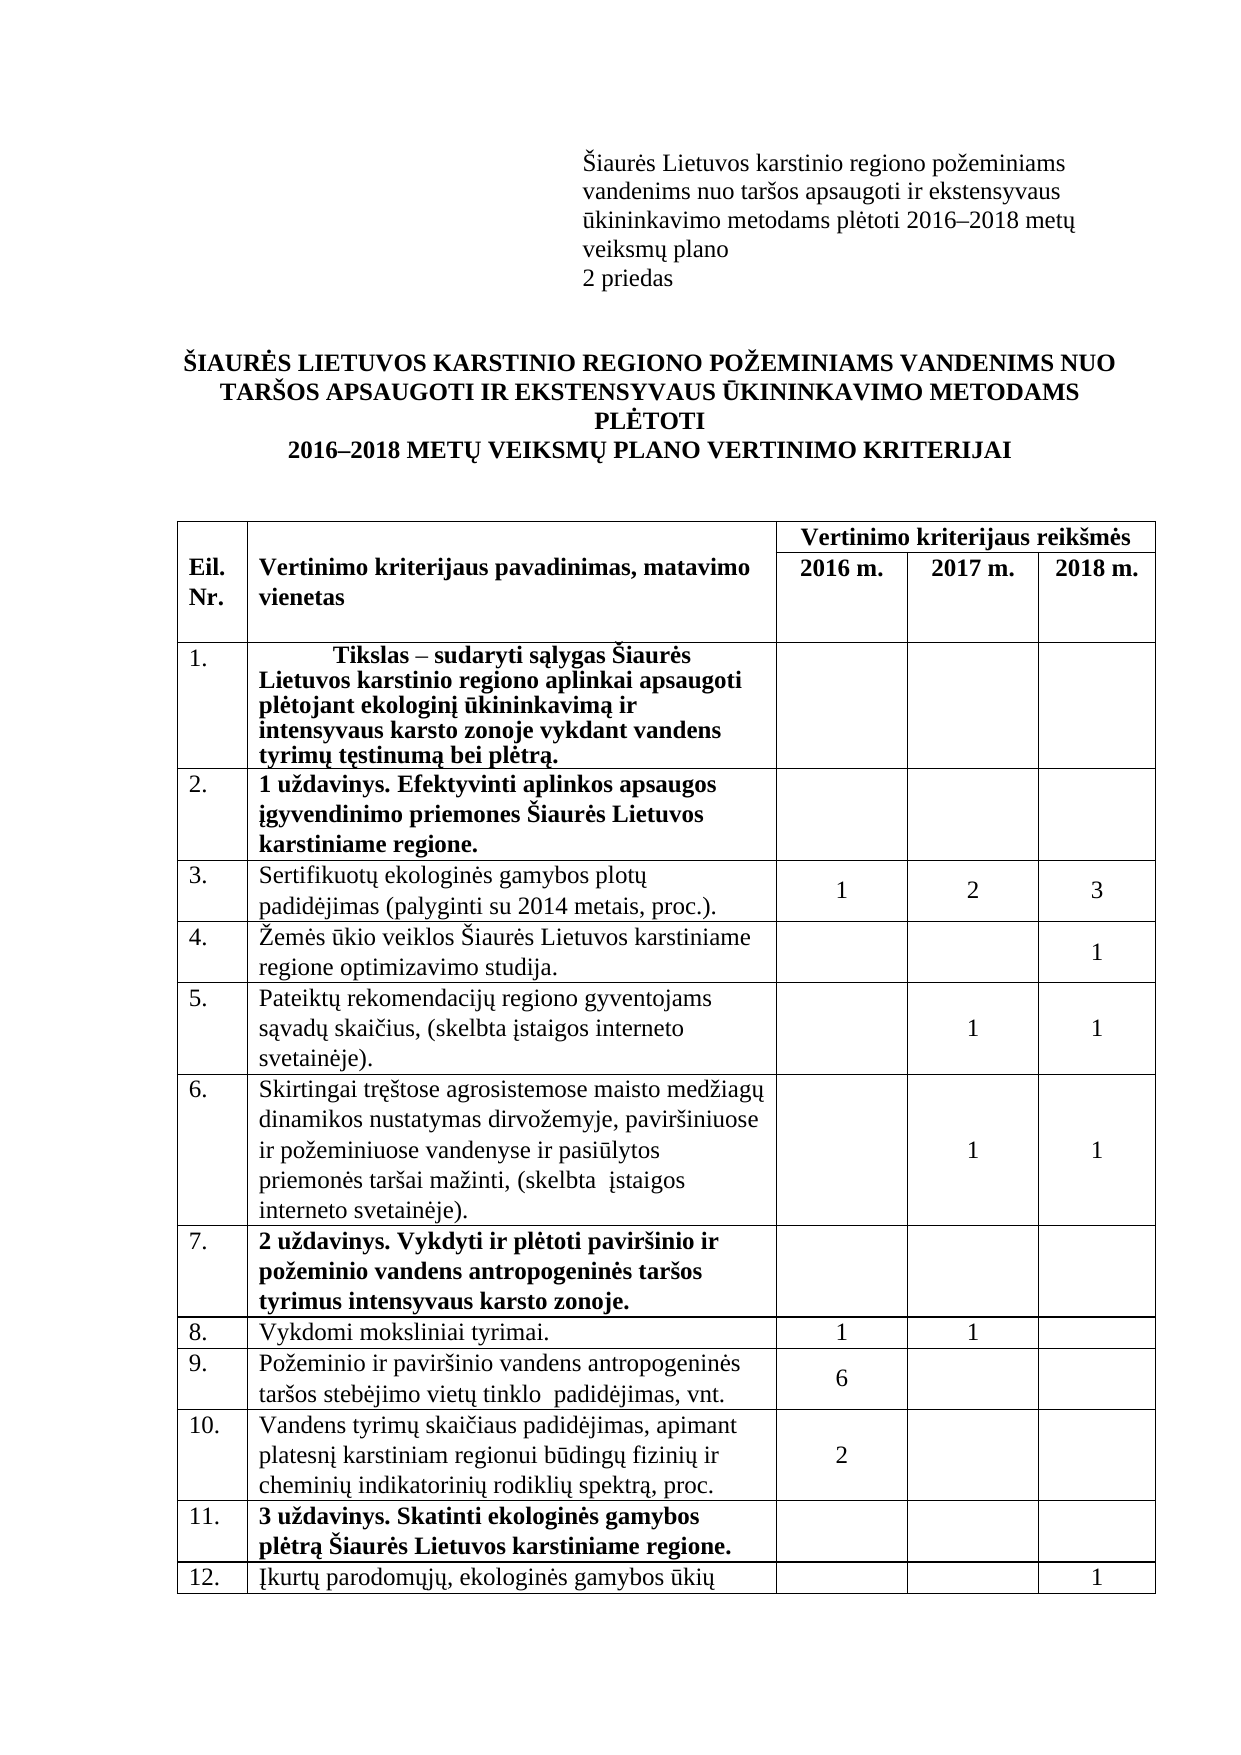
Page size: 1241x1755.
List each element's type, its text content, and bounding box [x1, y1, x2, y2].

table_cell [777, 1563, 907, 1592]
table_cell 5. [178, 983, 247, 1073]
table_header Vertinimo kriterijaus reikšmės [777, 522, 1155, 552]
table_cell Įkurtų parodomųjų, ekologinės gamybos ūkių [248, 1563, 776, 1592]
text ŠIAURĖS LIETUVOS KARSTINIO REGIONO POŽEMINIAMS VANDENIMS NUO TARŠOS APSAUGOTI IR EKSTENSYVAUS ŪKININKAVIMO METODAMS PLĖTOTI [177, 348, 1122, 435]
table_cell 9. [178, 1349, 247, 1409]
table_cell 4. [178, 922, 247, 982]
table_cell [777, 922, 907, 982]
table_cell 1 [777, 1318, 907, 1347]
table_cell 2017 m. [908, 553, 1038, 642]
table_header Vertinimo kriterijaus pavadinimas, matavimo vienetas [248, 522, 776, 642]
table_cell [1039, 1410, 1155, 1500]
table_cell 12. [178, 1563, 247, 1592]
table_cell Pateiktų rekomendacijų regiono gyventojams sąvadų skaičius, (skelbta įstaigos interneto svetainėje). [248, 983, 776, 1073]
table_cell 6. [178, 1075, 247, 1225]
table_cell [908, 1501, 1038, 1561]
table_cell [1039, 1318, 1155, 1347]
table_cell 1 [1039, 983, 1155, 1073]
table_cell 1 [1039, 1075, 1155, 1225]
table_cell 2. [178, 769, 247, 859]
table_cell 7. [178, 1226, 247, 1316]
table_cell Požeminio ir paviršinio vandens antropogeninės taršos stebėjimo vietų tinklo padidėjimas, vnt. [248, 1349, 776, 1409]
table_cell [1039, 643, 1155, 768]
table_cell [777, 643, 907, 768]
table_cell 2018 m. [1039, 553, 1155, 642]
table_cell 1 [908, 1318, 1038, 1347]
table_cell 1 [777, 861, 907, 921]
table_cell Vykdomi moksliniai tyrimai. [248, 1318, 776, 1347]
table_cell Sertifikuotų ekologinės gamybos plotų padidėjimas (palyginti su 2014 metais, proc.). [248, 861, 776, 921]
table_cell 2 [908, 861, 1038, 921]
table_cell Žemės ūkio veiklos Šiaurės Lietuvos karstiniame regione optimizavimo studija. [248, 922, 776, 982]
table_cell 2 uždavinys. Vykdyti ir plėtoti paviršinio ir požeminio vandens antropogeninės taršos tyrimus intensyvaus karsto zonoje. [248, 1226, 776, 1316]
table_cell [908, 922, 1038, 982]
table_cell [777, 1226, 907, 1316]
table_cell 2016 m. [777, 553, 907, 642]
table_cell [908, 1410, 1038, 1500]
table_cell 1. [178, 643, 247, 768]
table_cell 1 uždavinys. Efektyvinti aplinkos apsaugos įgyvendinimo priemones Šiaurės Lietuvos karstiniame regione. [248, 769, 776, 859]
table_cell [908, 769, 1038, 859]
table_cell 1 [908, 983, 1038, 1073]
table_cell [1039, 769, 1155, 859]
text 2 priedas [582, 263, 1122, 291]
table_cell 11. [178, 1501, 247, 1561]
table_cell Tikslas – sudaryti sąlygas Šiaurės Lietuvos karstinio regiono aplinkai apsaugoti plėtojant ekologinį ūkininkavimą ir intensyvaus karsto zonoje vykdant vandens tyrimų tęstinumą bei plėtrą. [248, 643, 776, 768]
table_cell 3 uždavinys. Skatinti ekologinės gamybos plėtrą Šiaurės Lietuvos karstiniame regione. [248, 1501, 776, 1561]
table_cell [908, 1226, 1038, 1316]
table_cell [777, 1501, 907, 1561]
text Šiaurės Lietuvos karstinio regiono požeminiams vandenims nuo taršos apsaugoti ir ekstensyvaus ūkininkavimo metodams plėtoti 2016–2018 metų veiksmų plano [582, 148, 1122, 263]
table_cell 3 [1039, 861, 1155, 921]
table_cell Vandens tyrimų skaičiaus padidėjimas, apimant platesnį karstiniam regionui būdingų fizinių ir cheminių indikatorinių rodiklių spektrą, proc. [248, 1410, 776, 1500]
table_cell 1 [1039, 1563, 1155, 1592]
table_cell [1039, 1226, 1155, 1316]
table_cell 2 [777, 1410, 907, 1500]
table_cell [777, 983, 907, 1073]
table_cell Skirtingai tręštose agrosistemose maisto medžiagų dinamikos nustatymas dirvožemyje, paviršiniuose ir požeminiuose vandenyse ir pasiūlytos priemonės taršai mažinti, (skelbta įstaigos interneto svetainėje). [248, 1075, 776, 1225]
table_cell [1039, 1501, 1155, 1561]
table_cell [908, 1563, 1038, 1592]
table_cell [777, 1075, 907, 1225]
table_cell 10. [178, 1410, 247, 1500]
table_cell [777, 769, 907, 859]
table_cell [908, 643, 1038, 768]
table_cell 6 [777, 1349, 907, 1409]
table_cell 1 [908, 1075, 1038, 1225]
table_cell 1 [1039, 922, 1155, 982]
table_cell [1039, 1349, 1155, 1409]
table_cell 3. [178, 861, 247, 921]
text 2016–2018 METŲ VEIKSMŲ PLANO VERTINIMO KRITERIJAI [177, 435, 1122, 463]
table_header Eil. Nr. [178, 522, 247, 642]
table_cell 8. [178, 1318, 247, 1347]
table_cell [908, 1349, 1038, 1409]
